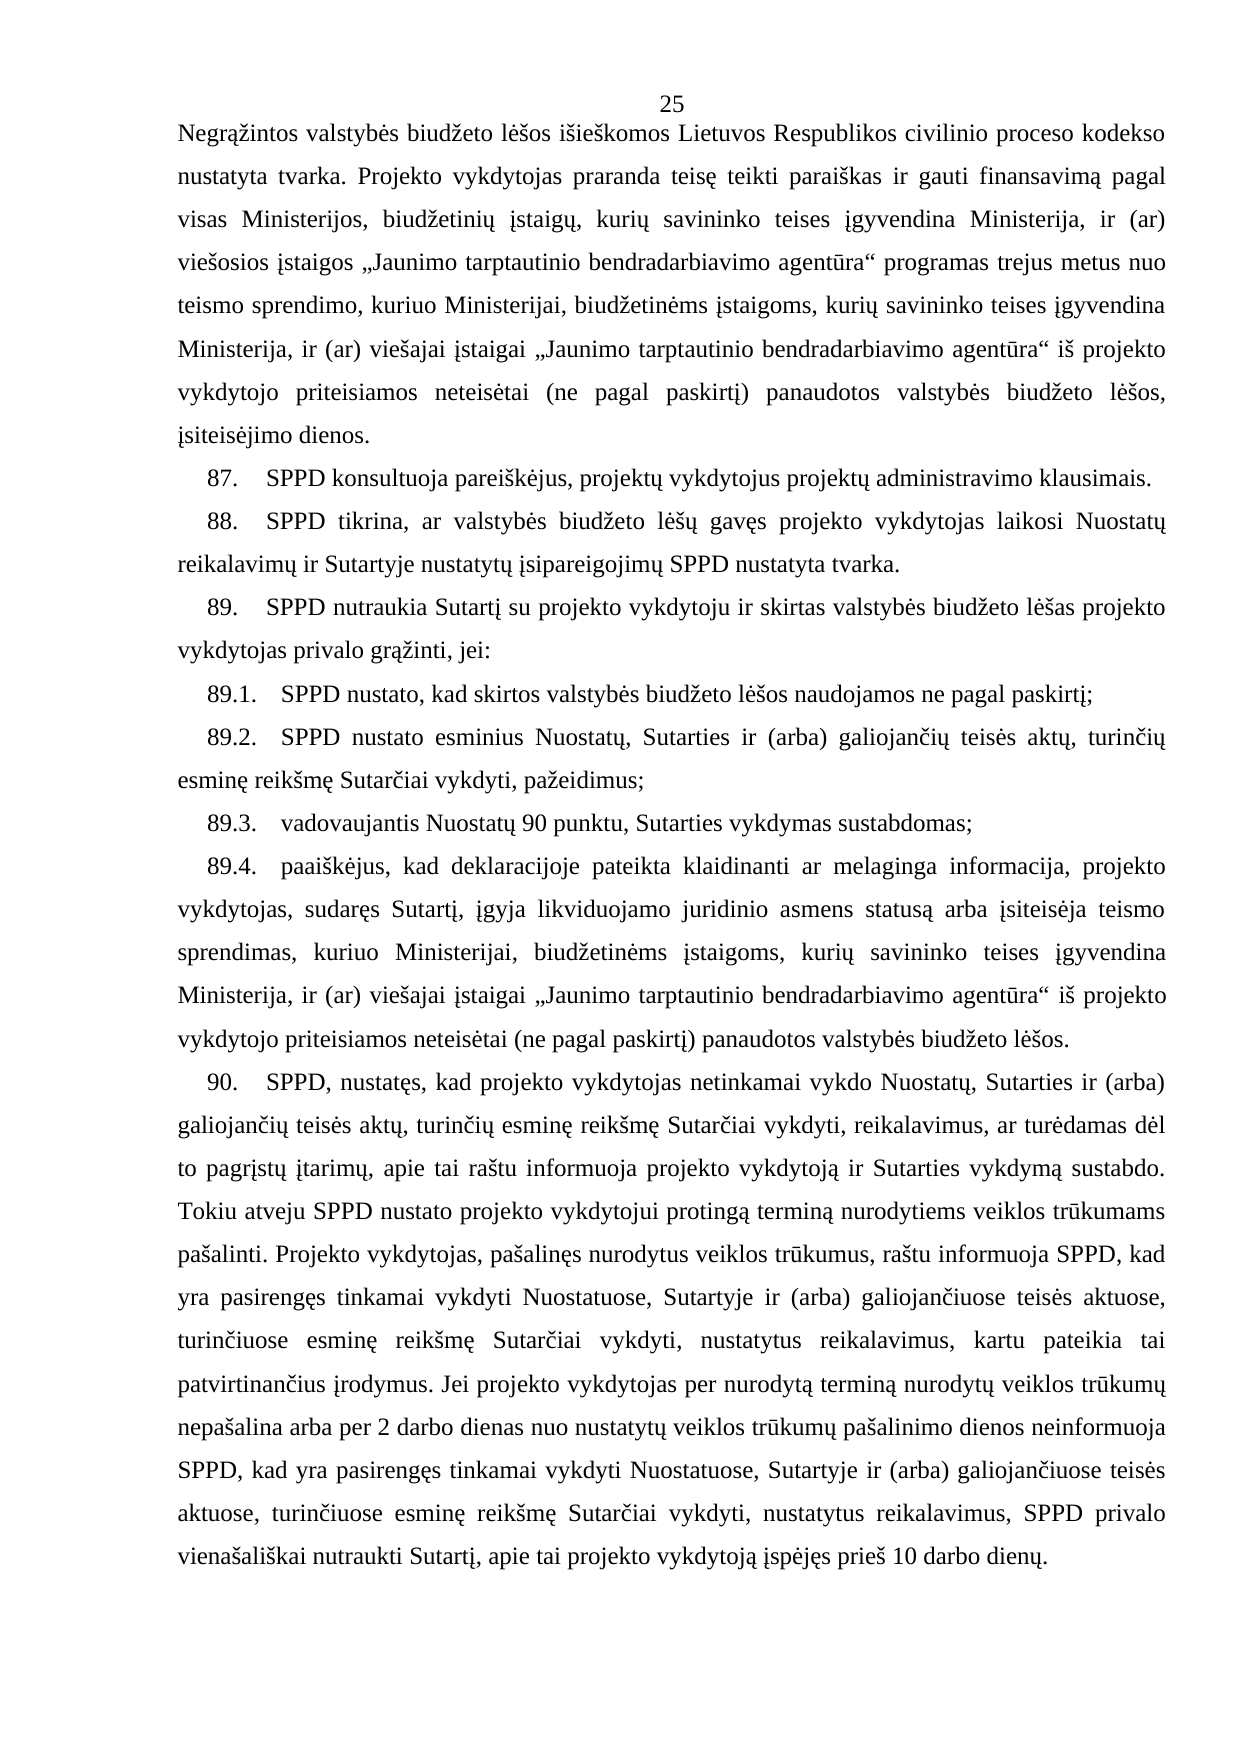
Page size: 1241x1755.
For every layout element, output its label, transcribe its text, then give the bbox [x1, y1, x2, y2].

text 89.4. paaiškėjus, kad deklaracijoje pateikta klaidinanti ar melaginga informacija, projekto vykdytojas, sudaręs Sutartį, įgyja likviduojamo juridinio asmens statusą arba įsiteisėja teismo sprendimas, kuriuo Ministerijai, biudžetinėms įstaigoms, kurių savininko teises įgyvendina Ministerija, ir (ar) viešajai įstaigai „Jaunimo tarptautinio bendradarbiavimo agentūra“ iš projekto vykdytojo priteisiamos neteisėtai (ne pagal paskirtį) panaudotos valstybės biudžeto lėšos. [177, 851, 1167, 1052]
text 89.2. SPPD nustato esminius Nuostatų, Sutarties ir (arba) galiojančių teisės aktų, turinčių esminę reikšmę Sutarčiai vykdyti, pažeidimus; [177, 722, 1167, 794]
text 89. SPPD nutraukia Sutartį su projekto vykdytoju ir skirtas valstybės biudžeto lėšas projekto vykdytojas privalo grąžinti, jei: [177, 592, 1167, 664]
text Negrąžintos valstybės biudžeto lėšos išieškomos Lietuvos Respublikos civilinio proceso kodekso nustatyta tvarka. Projekto vykdytojas praranda teisę teikti paraiškas ir gauti finansavimą pagal visas Ministerijos, biudžetinių įstaigų, kurių savininko teises įgyvendina Ministerija, ir (ar) viešosios įstaigos „Jaunimo tarptautinio bendradarbiavimo agentūra“ programas trejus metus nuo teismo sprendimo, kuriuo Ministerijai, biudžetinėms įstaigoms, kurių savininko teises įgyvendina Ministerija, ir (ar) viešajai įstaigai „Jaunimo tarptautinio bendradarbiavimo agentūra“ iš projekto vykdytojo priteisiamos neteisėtai (ne pagal paskirtį) panaudotos valstybės biudžeto lėšos, įsiteisėjimo dienos. [177, 118, 1167, 449]
text 87. SPPD konsultuoja pareiškėjus, projektų vykdytojus projektų administravimo klausimais. [177, 463, 1167, 492]
text 89.3. vadovaujantis Nuostatų 90 punktu, Sutarties vykdymas sustabdomas; [177, 808, 1167, 837]
text 88. SPPD tikrina, ar valstybės biudžeto lėšų gavęs projekto vykdytojas laikosi Nuostatų reikalavimų ir Sutartyje nustatytų įsipareigojimų SPPD nustatyta tvarka. [177, 506, 1167, 578]
text 89.1. SPPD nustato, kad skirtos valstybės biudžeto lėšos naudojamos ne pagal paskirtį; [177, 679, 1167, 707]
text 90. SPPD, nustatęs, kad projekto vykdytojas netinkamai vykdo Nuostatų, Sutarties ir (arba) galiojančių teisės aktų, turinčių esminę reikšmę Sutarčiai vykdyti, reikalavimus, ar turėdamas dėl to pagrįstų įtarimų, apie tai raštu informuoja projekto vykdytoją ir Sutarties vykdymą sustabdo. Tokiu atveju SPPD nustato projekto vykdytojui protingą terminą nurodytiems veiklos trūkumams pašalinti. Projekto vykdytojas, pašalinęs nurodytus veiklos trūkumus, raštu informuoja SPPD, kad yra pasirengęs tinkamai vykdyti Nuostatuose, Sutartyje ir (arba) galiojančiuose teisės aktuose, turinčiuose esminę reikšmę Sutarčiai vykdyti, nustatytus reikalavimus, kartu pateikia tai patvirtinančius įrodymus. Jei projekto vykdytojas per nurodytą terminą nurodytų veiklos trūkumų nepašalina arba per 2 darbo dienas nuo nustatytų veiklos trūkumų pašalinimo dienos neinformuoja SPPD, kad yra pasirengęs tinkamai vykdyti Nuostatuose, Sutartyje ir (arba) galiojančiuose teisės aktuose, turinčiuose esminę reikšmę Sutarčiai vykdyti, nustatytus reikalavimus, SPPD privalo vienašališkai nutraukti Sutartį, apie tai projekto vykdytoją įspėjęs prieš 10 darbo dienų. [177, 1067, 1167, 1570]
